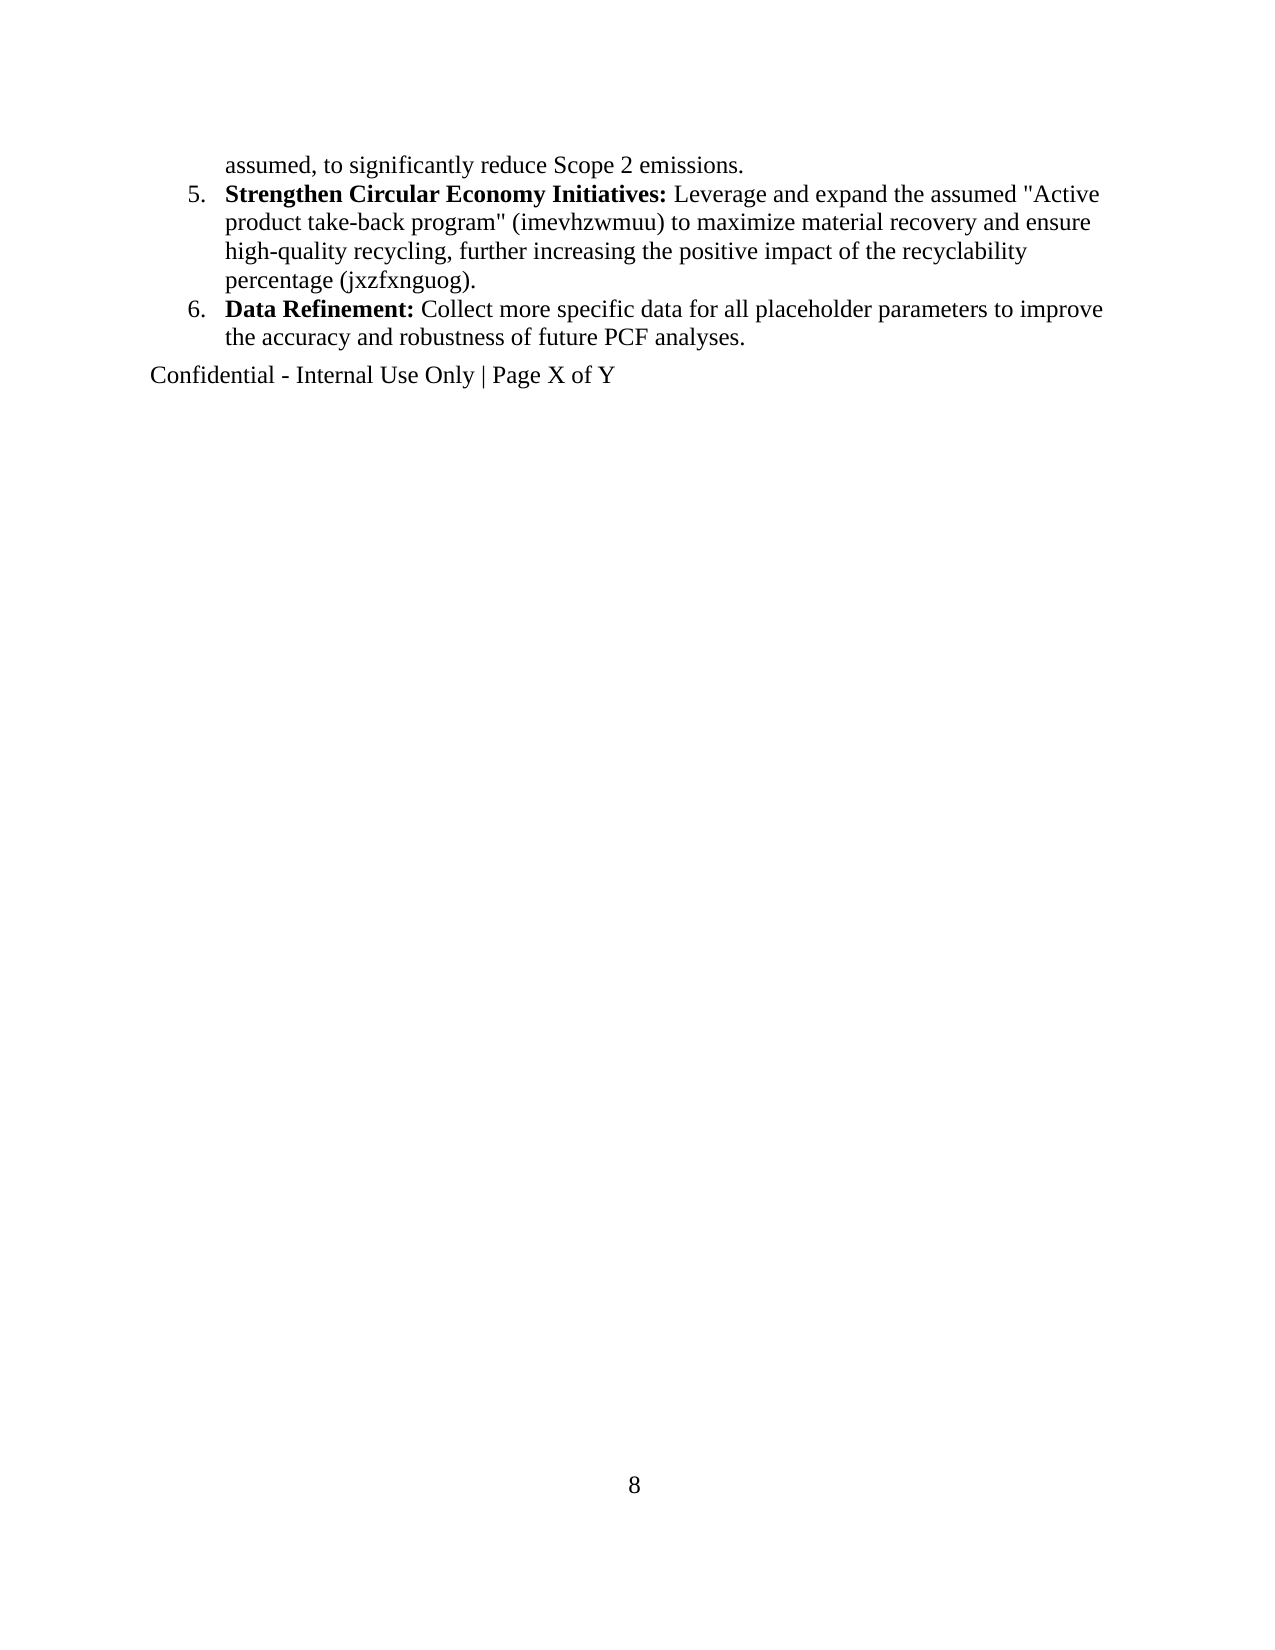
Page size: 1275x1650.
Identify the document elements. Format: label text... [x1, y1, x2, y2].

list assumed, to significantly reduce Scope 2 emissions. [187, 150, 1125, 179]
list Data Refinement: Collect more specific data for all placeholder parameters to improve the accuracy and robustness of future PCF analyses. [187, 294, 1125, 351]
list Strengthen Circular Economy Initiatives: Leverage and expand the assumed "Active product take-back program" (imevhzwmuu) to maximize material recovery and ensure high-quality recycling, further increasing the positive impact of the recyclability percentage (jxzfxnguog). [187, 179, 1125, 294]
text Confidential - Internal Use Only | Page X of Y [150, 360, 1125, 389]
